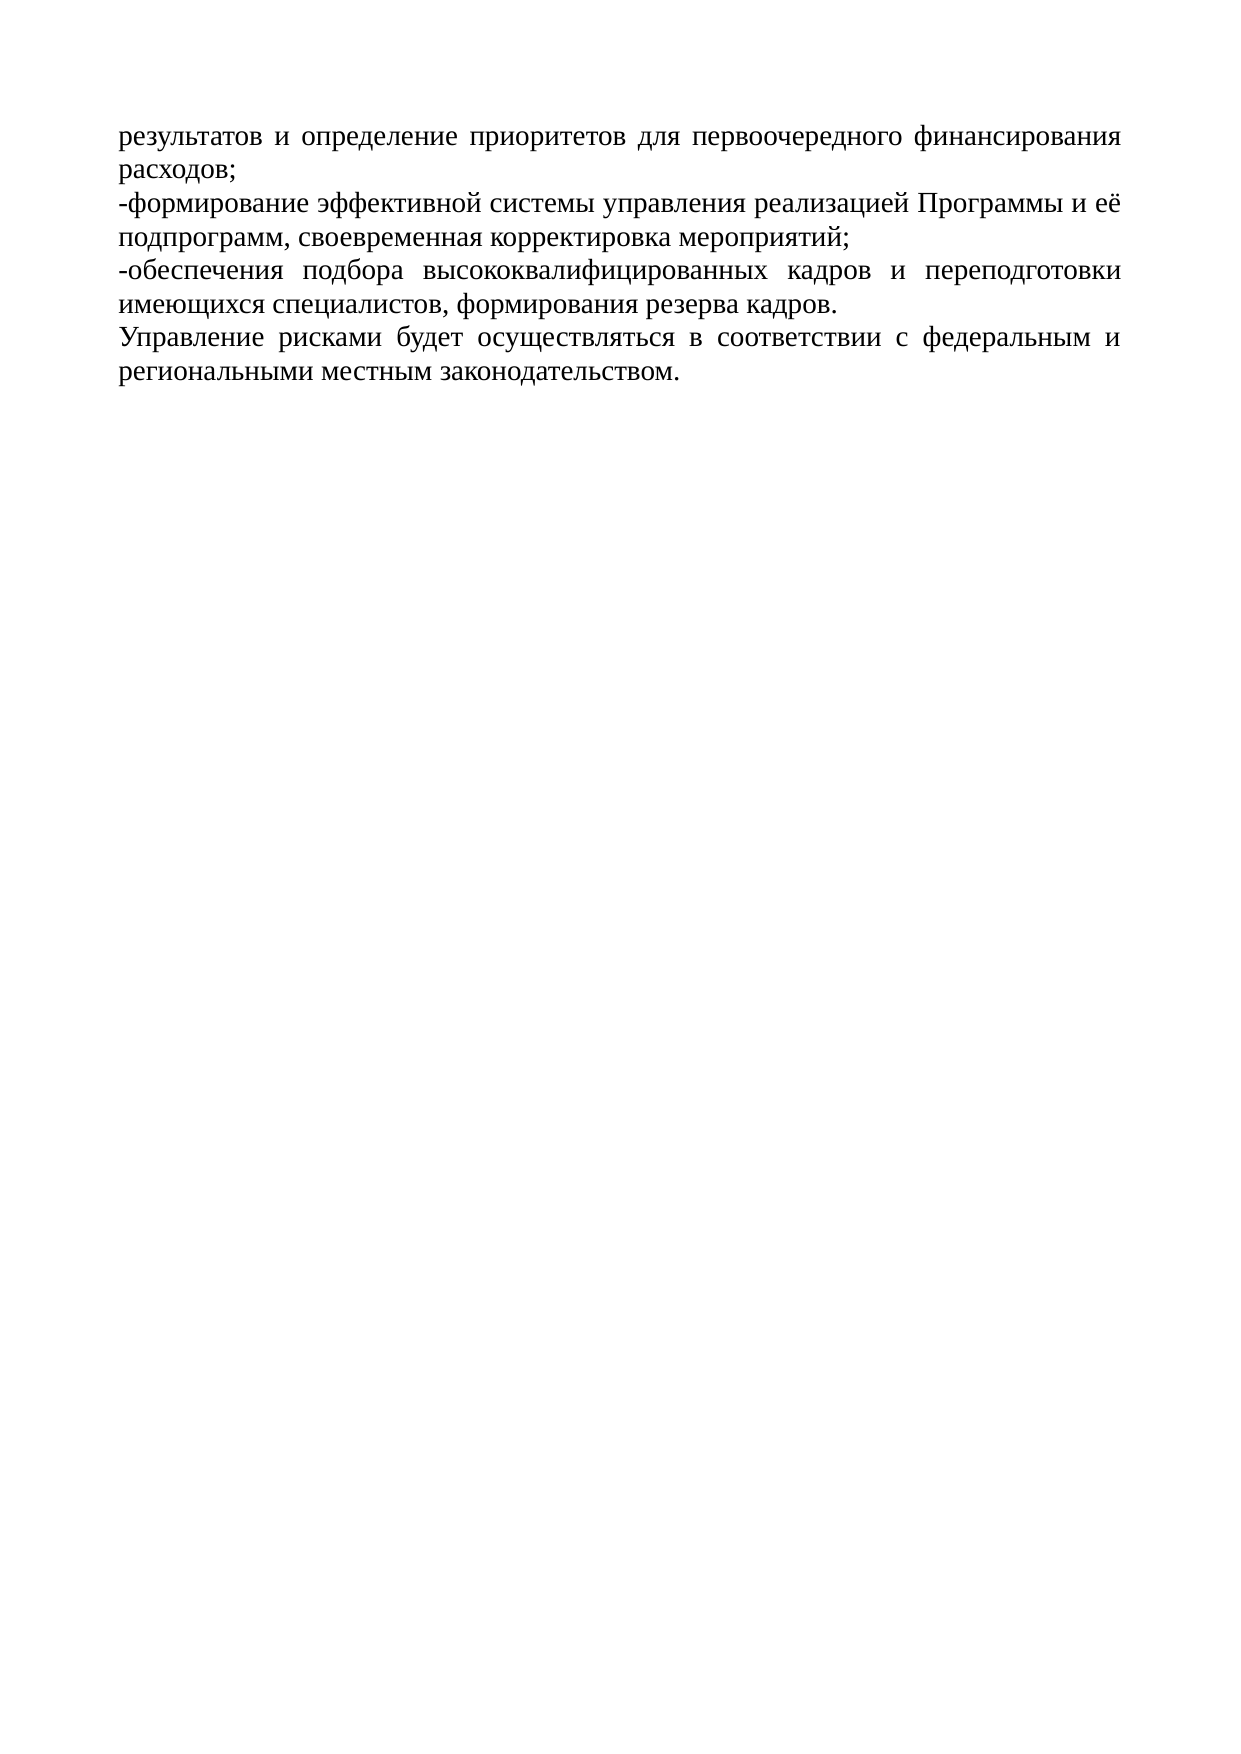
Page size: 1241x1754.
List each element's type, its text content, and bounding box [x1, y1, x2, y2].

text -обеспечения подбора высококвалифицированных кадров и переподготовки имеющихся специалистов, формирования резерва кадров. [118, 252, 1122, 319]
text -формирование эффективной системы управления реализацией Программы и её подпрограмм, своевременная корректировка мероприятий; [118, 185, 1122, 252]
text результатов и определение приоритетов для первоочередного финансирования расходов; [118, 118, 1122, 185]
text Управление рисками будет осуществляться в соответствии с федеральным и региональными местным законодательством. [118, 319, 1122, 386]
